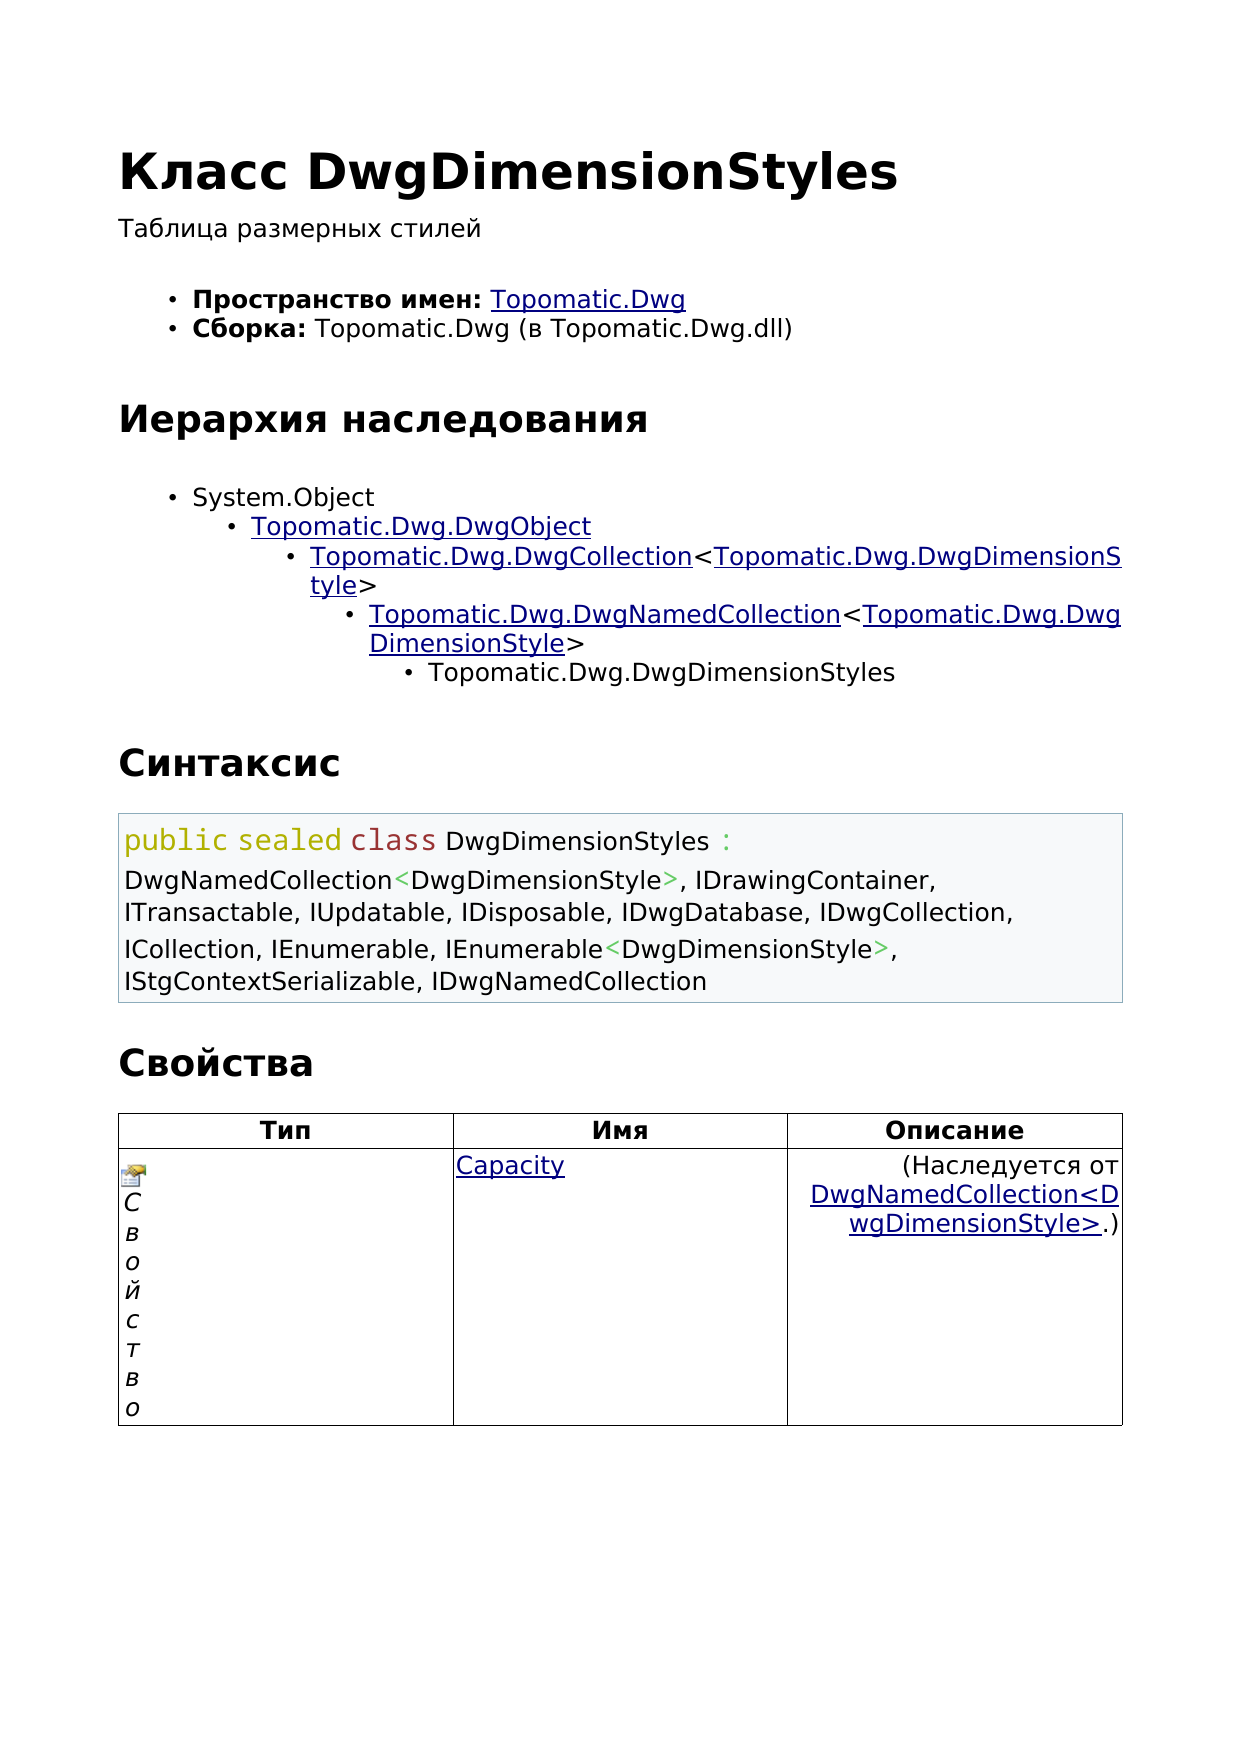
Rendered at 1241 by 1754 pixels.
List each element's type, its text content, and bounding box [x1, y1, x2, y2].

subtitle Класс DwgDimensionStyles [118, 143, 1122, 201]
picture [121, 1163, 147, 1189]
subtitle Иерархия наследования [118, 398, 1122, 441]
table_cell [119, 1149, 453, 1425]
table_cell (Наследуется от DwgNamedCollection<DwgDimensionStyle>.) [788, 1149, 1122, 1425]
table_header Имя [454, 1114, 787, 1148]
list Topomatic.Dwg.DwgCollection<Topomatic.Dwg.DwgDimensionStyle> [295, 542, 1122, 600]
list Пространство имен: Topomatic.Dwg [177, 285, 1122, 314]
table_header Тип [119, 1114, 453, 1148]
list Topomatic.Dwg.DwgNamedCollection<Topomatic.Dwg.DwgDimensionStyle> [354, 600, 1122, 658]
list Сборка: Topomatic.Dwg (в Topomatic.Dwg.dll) [177, 314, 1122, 343]
text Таблица размерных стилей [118, 214, 1122, 243]
table_header public sealed class DwgDimensionStyles : DwgNamedCollection<DwgDimensionStyle>, IDrawingContainer, ITransactable, IUpdatable, IDisposable, IDwgDatabase, IDwgCollection, ICollection, IEnumerable, IEnumerable<DwgDimensionStyle>, IStgContextSerializable, IDwgNamedCollection [119, 814, 1122, 1002]
list System.Object [177, 483, 1122, 513]
list Topomatic.Dwg.DwgDimensionStyles [413, 658, 1122, 688]
subtitle Синтаксис [118, 742, 1122, 786]
table_cell Capacity [454, 1149, 787, 1425]
table_header Описание [788, 1114, 1122, 1148]
subtitle Свойства [118, 1042, 1122, 1086]
list Topomatic.Dwg.DwgObject [236, 513, 1122, 542]
